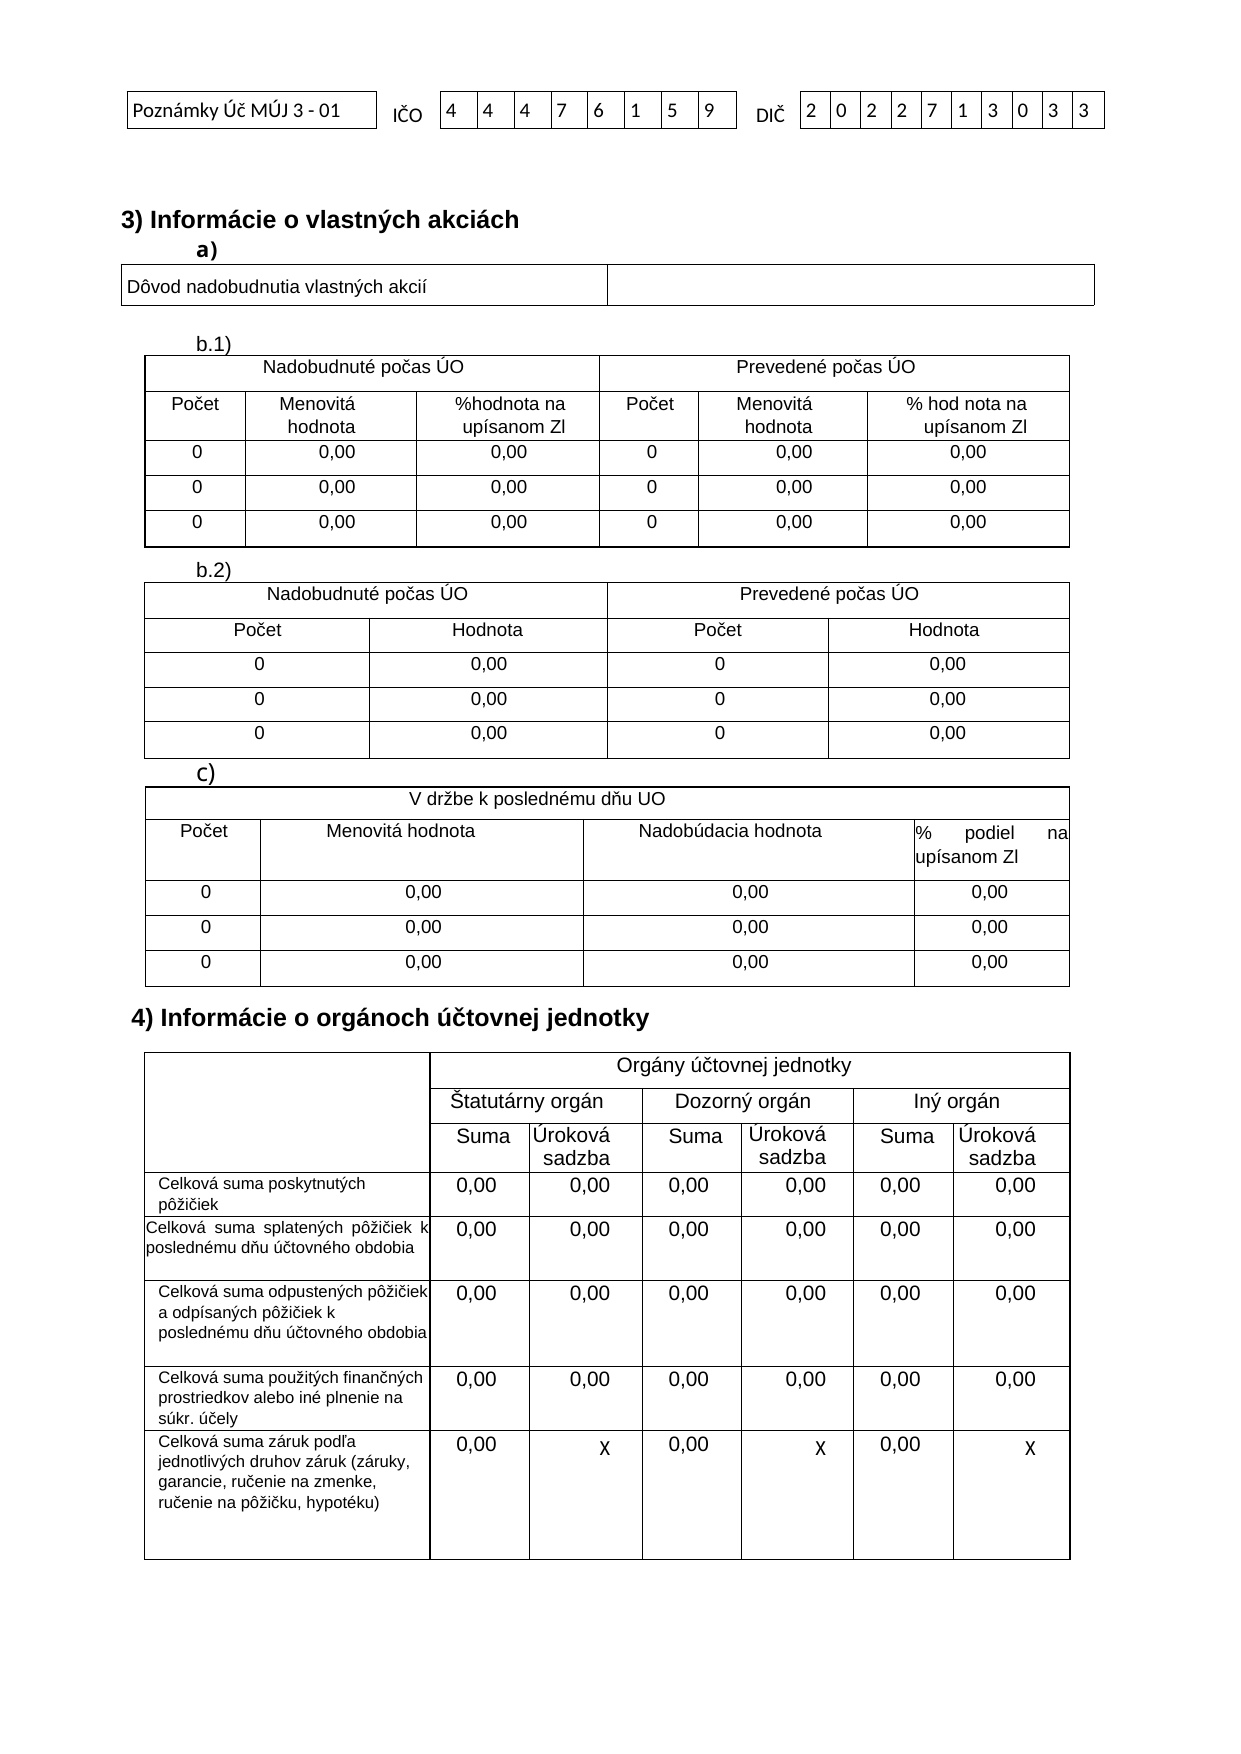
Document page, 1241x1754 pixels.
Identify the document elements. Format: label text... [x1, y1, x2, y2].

table_cell 0 [146, 951, 260, 986]
table_cell Celková suma splatených pôžičiek k poslednému dňu účtovného obdobia [145, 1217, 429, 1280]
table_cell 0 [146, 476, 245, 510]
table_header [145, 1053, 429, 1172]
table_cell 0,00 [854, 1281, 953, 1366]
table_cell Úroková sadzba [742, 1124, 853, 1172]
table_cell 0,00 [530, 1173, 642, 1216]
table_cell 0,00 [643, 1217, 741, 1280]
table_cell % hod nota na upísanom Zl [868, 392, 1069, 439]
table_cell %hodnota na upísanom Zl [417, 392, 599, 439]
table_cell 0,00 [742, 1173, 853, 1216]
table_cell Menovitá hodnota [261, 820, 583, 880]
table_cell 0,00 [417, 476, 599, 510]
table_cell 0,00 [699, 511, 867, 546]
table_cell 0,00 [261, 916, 583, 949]
table_cell Štatutárny orgán [431, 1089, 642, 1123]
table_cell 0,00 [915, 951, 1069, 986]
table_cell 0,00 [868, 511, 1069, 546]
table_cell 0,00 [854, 1173, 953, 1216]
table_cell 0,00 [643, 1281, 741, 1366]
table_cell 0,00 [854, 1367, 953, 1430]
table_cell 0,00 [530, 1281, 642, 1366]
table_cell x [954, 1431, 1069, 1559]
table_cell 0,00 [370, 688, 607, 721]
table_cell Menovitá hodnota [699, 392, 867, 439]
text c) [196, 761, 1094, 786]
table_cell 0,00 [829, 722, 1069, 757]
table_cell 0 [608, 722, 828, 757]
table_cell 0 [600, 476, 698, 510]
table_header Nadobudnuté počas ÚO [145, 583, 607, 618]
table_cell 0,00 [954, 1367, 1069, 1430]
table_cell Hodnota [829, 619, 1069, 652]
table_cell 0,00 [584, 916, 914, 949]
table_cell 0,00 [954, 1217, 1069, 1280]
table_cell 0 [608, 688, 828, 721]
text 4) Informácie o orgánoch účtovnej jednotky [149, 1010, 1094, 1031]
table_cell 0,00 [854, 1217, 953, 1280]
table_cell Počet [145, 619, 369, 652]
table_header Prevedené počas ÚO [608, 583, 1069, 618]
table_cell Hodnota [370, 619, 607, 652]
table_cell Iný orgán [854, 1089, 1069, 1123]
table_cell 0,00 [868, 441, 1069, 475]
table_cell 0,00 [829, 653, 1069, 687]
table_cell 0,00 [431, 1173, 529, 1216]
table_cell 0,00 [699, 476, 867, 510]
table_cell 0,00 [431, 1281, 529, 1366]
table_cell 0,00 [954, 1173, 1069, 1216]
table_cell Celková suma záruk podľa jednotlivých druhov záruk (záruky, garancie, ručenie na zmenke, ručenie na pôžičku, hypotéku) [145, 1431, 429, 1559]
table_cell 0,00 [261, 881, 583, 915]
text a) [196, 234, 1094, 263]
table_cell x [742, 1431, 853, 1559]
table_cell 0,00 [584, 881, 914, 915]
table_cell 0 [146, 916, 260, 949]
table_cell Suma [431, 1124, 529, 1172]
table_cell 0,00 [431, 1367, 529, 1430]
table_cell 0 [145, 688, 369, 721]
table_cell Počet [146, 820, 260, 880]
table_cell 0,00 [370, 722, 607, 757]
table_cell 0,00 [742, 1367, 853, 1430]
table_cell Počet [608, 619, 828, 652]
table_cell Počet [146, 392, 245, 439]
text b.2) [196, 561, 1094, 582]
table_cell 0,00 [699, 441, 867, 475]
table_header Dôvod nadobudnutia vlastných akcií [122, 265, 607, 305]
table_cell 0 [145, 722, 369, 757]
table_cell 0 [146, 441, 245, 475]
table_header Prevedené počas ÚO [600, 356, 1069, 391]
table_cell Úroková sadzba [530, 1124, 642, 1172]
table_cell Počet [600, 392, 698, 439]
table_cell 0,00 [584, 951, 914, 986]
table_cell 0,00 [868, 476, 1069, 510]
text b.1) [196, 334, 1094, 355]
table_header [608, 265, 1094, 305]
table_cell 0,00 [643, 1367, 741, 1430]
table_cell 0,00 [530, 1217, 642, 1280]
table_cell Dozorný orgán [643, 1089, 853, 1123]
table_cell 0,00 [742, 1281, 853, 1366]
table_cell 0,00 [370, 653, 607, 687]
table_cell 0,00 [854, 1431, 953, 1559]
table_cell 0,00 [246, 441, 416, 475]
table_cell 0,00 [246, 476, 416, 510]
table_cell 0,00 [431, 1431, 529, 1559]
table_cell Celková suma použitých finančných prostriedkov alebo iné plnenie na súkr. účely [145, 1367, 429, 1430]
table_cell 0 [600, 441, 698, 475]
table_cell % podiel na upísanom Zl [915, 820, 1069, 880]
table_cell 0,00 [643, 1431, 741, 1559]
table_cell 0 [608, 653, 828, 687]
text 3) Informácie o vlastných akciách [121, 204, 1094, 234]
table_cell 0,00 [915, 881, 1069, 915]
table_cell 0 [146, 511, 245, 546]
table_cell 0,00 [417, 511, 599, 546]
table_header Nadobudnuté počas ÚO [146, 356, 599, 391]
table_cell 0,00 [417, 441, 599, 475]
table_cell 0,00 [829, 688, 1069, 721]
table_cell x [530, 1431, 642, 1559]
table_cell 0,00 [246, 511, 416, 546]
table_cell 0,00 [431, 1217, 529, 1280]
table_cell 0,00 [915, 916, 1069, 949]
table_cell Celková suma poskytnutých pôžičiek [145, 1173, 429, 1216]
table_cell 0 [146, 881, 260, 915]
table_cell Suma [643, 1124, 741, 1172]
table_cell Celková suma odpustených pôžičiek a odpísaných pôžičiek k poslednému dňu účtovného obdobia [145, 1281, 429, 1366]
table_cell 0 [600, 511, 698, 546]
table_cell 0 [145, 653, 369, 687]
table_cell 0,00 [954, 1281, 1069, 1366]
table_cell Menovitá hodnota [246, 392, 416, 439]
table_header Orgány účtovnej jednotky [431, 1053, 1069, 1088]
table_cell 0,00 [643, 1173, 741, 1216]
table_cell 0,00 [530, 1367, 642, 1430]
table_header V držbe k poslednému dňu UO [146, 788, 1069, 819]
table_cell Nadobúdacia hodnota [584, 820, 914, 880]
table_cell Suma [854, 1124, 953, 1172]
table_cell 0,00 [261, 951, 583, 986]
table_cell Úroková sadzba [954, 1124, 1069, 1172]
table_cell 0,00 [742, 1217, 853, 1280]
